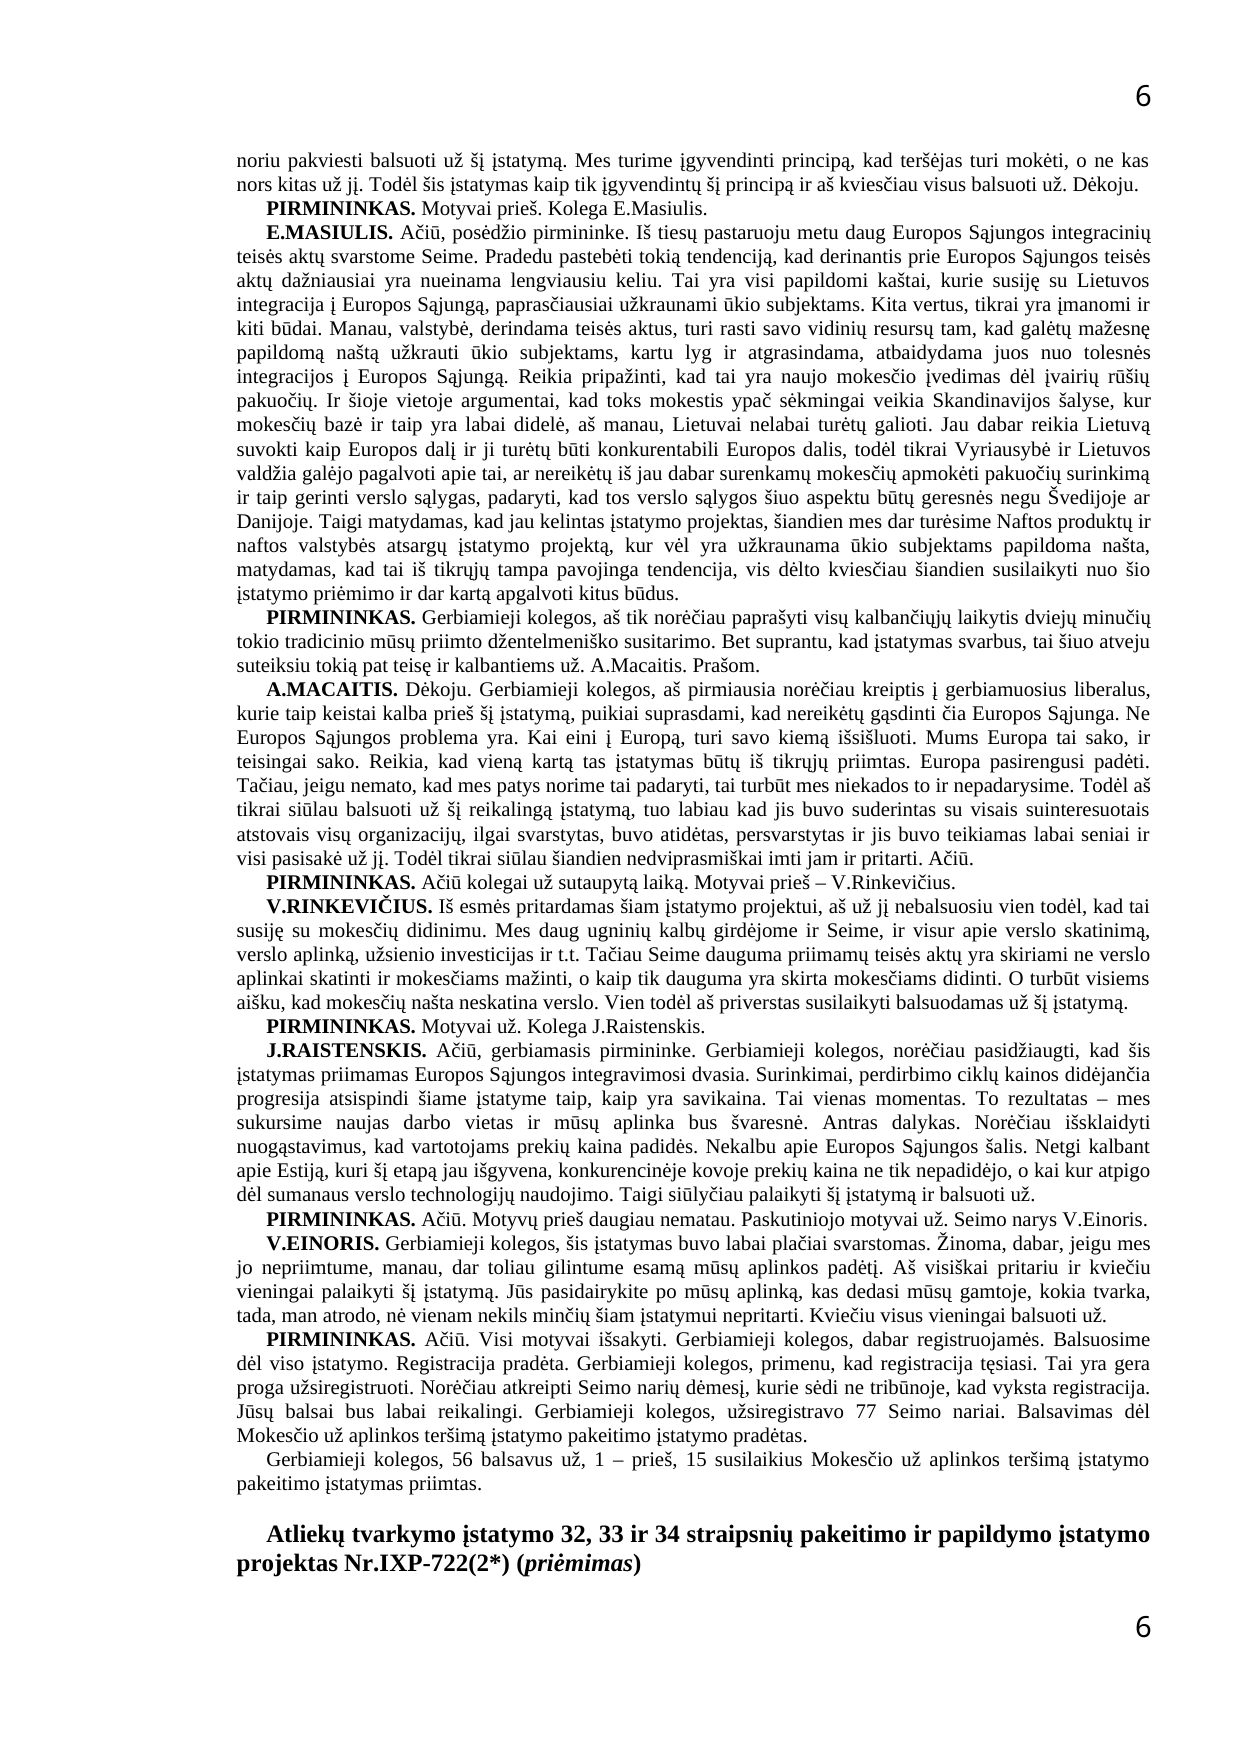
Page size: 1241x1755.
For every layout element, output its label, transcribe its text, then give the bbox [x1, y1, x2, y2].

text PIRMININKAS. Ačiū. Motyvų prieš daugiau nematau. Paskutiniojo motyvai už. Seimo narys V.Einoris. [236, 1206, 1152, 1231]
text PIRMININKAS. Motyvai prieš. Kolega E.Masiulis. [236, 196, 1152, 220]
text Gerbiamieji kolegos, 56 balsavus už, 1 – prieš, 15 susilaikius Mokesčio už aplinkos teršimą įstatymo pakeitimo įstatymas priimtas. [236, 1447, 1152, 1495]
text V.RINKEVIČIUS. Iš esmės pritardamas šiam įstatymo projektui, aš už jį nebalsuosiu vien todėl, kad tai susiję su mokesčių didinimu. Mes daug ugninių kalbų girdėjome ir Seime, ir visur apie verslo skatinimą, verslo aplinką, užsienio investicijas ir t.t. Tačiau Seime dauguma priimamų teisės aktų yra skiriami ne verslo aplinkai skatinti ir mokesčiams mažinti, o kaip tik dauguma yra skirta mokesčiams didinti. O turbūt visiems aišku, kad mokesčių našta neskatina verslo. Vien todėl aš priverstas susilaikyti balsuodamas už šį įstatymą. [236, 894, 1152, 1014]
text Atliekų tvarkymo įstatymo 32, 33 ir 34 straipsnių pakeitimo ir papildymo įstatymo projektas Nr.IXP-722(2*) (priėmimas) [236, 1519, 1152, 1577]
text PIRMININKAS. Gerbiamieji kolegos, aš tik norėčiau paprašyti visų kalbančiųjų laikytis dviejų minučių tokio tradicinio mūsų priimto džentelmeniško susitarimo. Bet suprantu, kad įstatymas svarbus, tai šiuo atveju suteiksiu tokią pat teisę ir kalbantiems už. A.Macaitis. Prašom. [236, 605, 1152, 677]
text A.MACAITIS. Dėkoju. Gerbiamieji kolegos, aš pirmiausia norėčiau kreiptis į gerbiamuosius liberalus, kurie taip keistai kalba prieš šį įstatymą, puikiai suprasdami, kad nereikėtų gąsdinti čia Europos Sąjunga. Ne Europos Sąjungos problema yra. Kai eini į Europą, turi savo kiemą išsišluoti. Mums Europa tai sako, ir teisingai sako. Reikia, kad vieną kartą tas įstatymas būtų iš tikrųjų priimtas. Europa pasirengusi padėti. Tačiau, jeigu nemato, kad mes patys norime tai padaryti, tai turbūt mes niekados to ir nepadarysime. Todėl aš tikrai siūlau balsuoti už šį reikalingą įstatymą, tuo labiau kad jis buvo suderintas su visais suinteresuotais atstovais visų organizacijų, ilgai svarstytas, buvo atidėtas, persvarstytas ir jis buvo teikiamas labai seniai ir visi pasisakė už jį. Todėl tikrai siūlau šiandien nedviprasmiškai imti jam ir pritarti. Ačiū. [236, 677, 1152, 869]
text PIRMININKAS. Ačiū kolegai už sutaupytą laiką. Motyvai prieš – V.Rinkevičius. [236, 869, 1152, 894]
text V.EINORIS. Gerbiamieji kolegos, šis įstatymas buvo labai plačiai svarstomas. Žinoma, dabar, jeigu mes jo nepriimtume, manau, dar toliau gilintume esamą mūsų aplinkos padėtį. Aš visiškai pritariu ir kviečiu vieningai palaikyti šį įstatymą. Jūs pasidairykite po mūsų aplinką, kas dedasi mūsų gamtoje, kokia tvarka, tada, man atrodo, nė vienam nekils minčių šiam įstatymui nepritarti. Kviečiu visus vieningai balsuoti už. [236, 1231, 1152, 1327]
text J.RAISTENSKIS. Ačiū, gerbiamasis pirmininke. Gerbiamieji kolegos, norėčiau pasidžiaugti, kad šis įstatymas priimamas Europos Sąjungos integravimosi dvasia. Surinkimai, perdirbimo ciklų kainos didėjančia progresija atsispindi šiame įstatyme taip, kaip yra savikaina. Tai vienas momentas. To rezultatas – mes sukursime naujas darbo vietas ir mūsų aplinka bus švaresnė. Antras dalykas. Norėčiau išsklaidyti nuogąstavimus, kad vartotojams prekių kaina padidės. Nekalbu apie Europos Sąjungos šalis. Netgi kalbant apie Estiją, kuri šį etapą jau išgyvena, konkurencinėje kovoje prekių kaina ne tik nepadidėjo, o kai kur atpigo dėl sumanaus verslo technologijų naudojimo. Taigi siūlyčiau palaikyti šį įstatymą ir balsuoti už. [236, 1038, 1152, 1206]
text PIRMININKAS. Ačiū. Visi motyvai išsakyti. Gerbiamieji kolegos, dabar registruojamės. Balsuosime dėl viso įstatymo. Registracija pradėta. Gerbiamieji kolegos, primenu, kad registracija tęsiasi. Tai yra gera proga užsiregistruoti. Norėčiau atkreipti Seimo narių dėmesį, kurie sėdi ne tribūnoje, kad vyksta registracija. Jūsų balsai bus labai reikalingi. Gerbiamieji kolegos, užsiregistravo 77 Seimo nariai. Balsavimas dėl Mokesčio už aplinkos teršimą įstatymo pakeitimo įstatymo pradėtas. [236, 1327, 1152, 1447]
text PIRMININKAS. Motyvai už. Kolega J.Raistenskis. [236, 1014, 1152, 1038]
text noriu pakviesti balsuoti už šį įstatymą. Mes turime įgyvendinti principą, kad teršėjas turi mokėti, o ne kas nors kitas už jį. Todėl šis įstatymas kaip tik įgyvendintų šį principą ir aš kviesčiau visus balsuoti už. Dėkoju. [236, 148, 1152, 196]
text E.MASIULIS. Ačiū, posėdžio pirmininke. Iš tiesų pastaruoju metu daug Europos Sąjungos integracinių teisės aktų svarstome Seime. Pradedu pastebėti tokią tendenciją, kad derinantis prie Europos Sąjungos teisės aktų dažniausiai yra nueinama lengviausiu keliu. Tai yra visi papildomi kaštai, kurie susiję su Lietuvos integracija į Europos Sąjungą, paprasčiausiai užkraunami ūkio subjektams. Kita vertus, tikrai yra įmanomi ir kiti būdai. Manau, valstybė, derindama teisės aktus, turi rasti savo vidinių resursų tam, kad galėtų mažesnę papildomą naštą užkrauti ūkio subjektams, kartu lyg ir atgrasindama, atbaidydama juos nuo tolesnės integracijos į Europos Sąjungą. Reikia pripažinti, kad tai yra naujo mokesčio įvedimas dėl įvairių rūšių pakuočių. Ir šioje vietoje argumentai, kad toks mokestis ypač sėkmingai veikia Skandinavijos šalyse, kur mokesčių bazė ir taip yra labai didelė, aš manau, Lietuvai nelabai turėtų galioti. Jau dabar reikia Lietuvą suvokti kaip Europos dalį ir ji turėtų būti konkurentabili Europos dalis, todėl tikrai Vyriausybė ir Lietuvos valdžia galėjo pagalvoti apie tai, ar nereikėtų iš jau dabar surenkamų mokesčių apmokėti pakuočių surinkimą ir taip gerinti verslo sąlygas, padaryti, kad tos verslo sąlygos šiuo aspektu būtų geresnės negu Švedijoje ar Danijoje. Taigi matydamas, kad jau kelintas įstatymo projektas, šiandien mes dar turėsime Naftos produktų ir naftos valstybės atsargų įstatymo projektą, kur vėl yra užkraunama ūkio subjektams papildoma našta, matydamas, kad tai iš tikrųjų tampa pavojinga tendencija, vis dėlto kviesčiau šiandien susilaikyti nuo šio įstatymo priėmimo ir dar kartą apgalvoti kitus būdus. [236, 220, 1152, 605]
